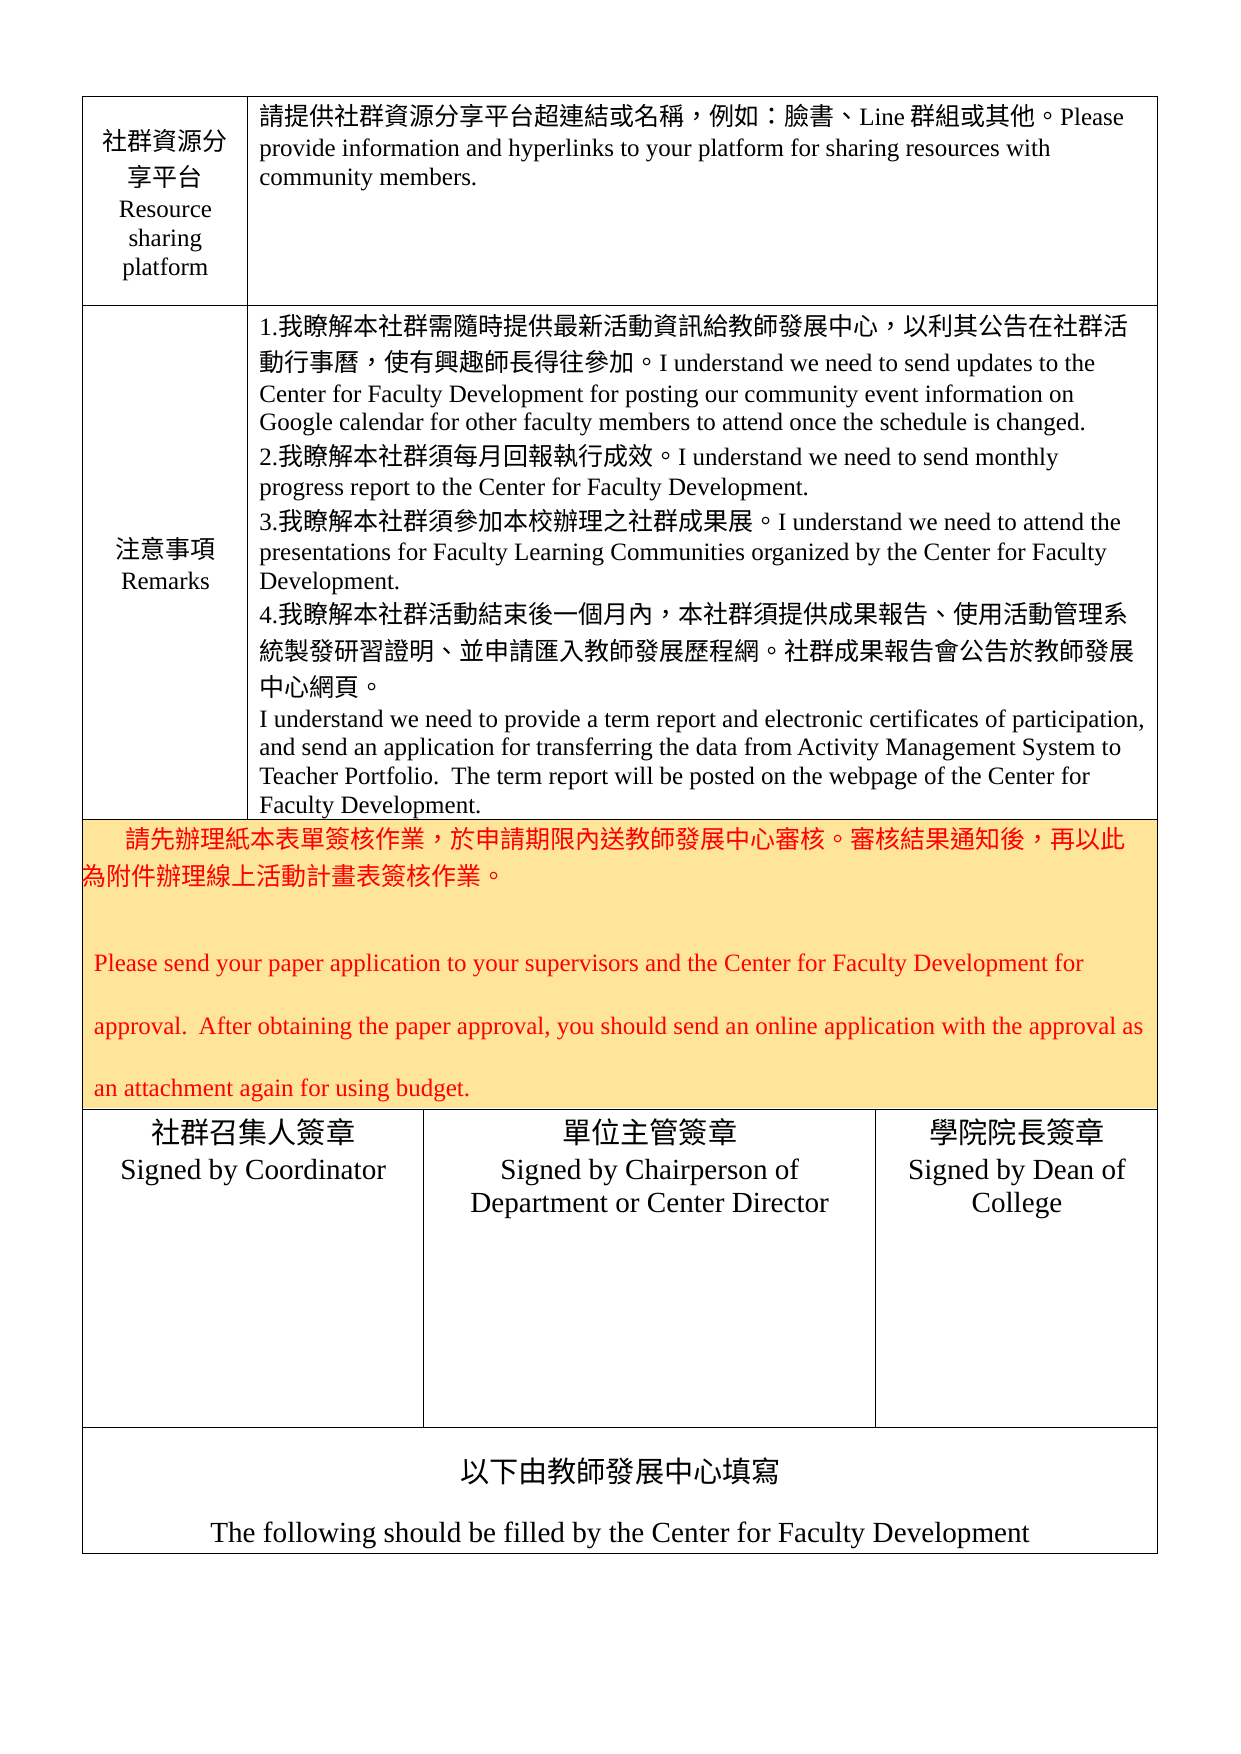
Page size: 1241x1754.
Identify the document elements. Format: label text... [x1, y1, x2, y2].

table_cell 學院院長簽章 Signed by Dean of College [876, 1110, 1157, 1427]
table_cell 單位主管簽章 Signed by Chairperson of Department or Center Director [424, 1110, 875, 1427]
table_cell 請提供社群資源分享平台超連結或名稱，例如：臉書、Line群組或其他。Please provide information and hyperlinks to your platform for sharing resources with community members. [248, 97, 1157, 305]
table_cell 以下由教師發展中心填寫 The following should be filled by the Center for Faculty Development [83, 1428, 1157, 1553]
table_cell 社群召集人簽章 Signed by Coordinator [83, 1110, 423, 1427]
table_cell 注意事項 Remarks [83, 306, 247, 819]
table_cell 請先辦理紙本表單簽核作業，於申請期限內送教師發展中心審核。審核結果通知後，再以此為附件辦理線上活動計畫表簽核作業。 Please send your paper application to your supervisors and the Center for Faculty Development for approval. After obtaining the paper approval, you should send an online application with the approval as an attachment again for using budget. [83, 820, 1157, 1108]
table_cell 1.我瞭解本社群需隨時提供最新活動資訊給教師發展中心，以利其公告在社群活動行事曆，使有興趣師長得往參加。I understand we need to send updates to the Center for Faculty Development for posting our community event information on Google calendar for other faculty members to attend once the schedule is changed. 2.我瞭解本社群須每月回報執行成效。I understand we need to send monthly progress report to the Center for Faculty Development. 3.我瞭解本社群須參加本校辦理之社群成果展。I understand we need to attend the presentations for Faculty Learning Communities organized by the Center for Faculty Development. 4.我瞭解本社群活動結束後一個月內，本社群須提供成果報告、使用活動管理系統製發研習證明、並申請匯入教師發展歷程網。社群成果報告會公告於教師發展中心網頁。 I understand we need to provide a term report and electronic certificates of participation, and send an application for transferring the data from Activity Management System to Teacher Portfolio. The term report will be posted on the webpage of the Center for Faculty Development. [248, 306, 1157, 819]
table_cell 社群資源分享平台Resource sharing platform [83, 97, 247, 305]
